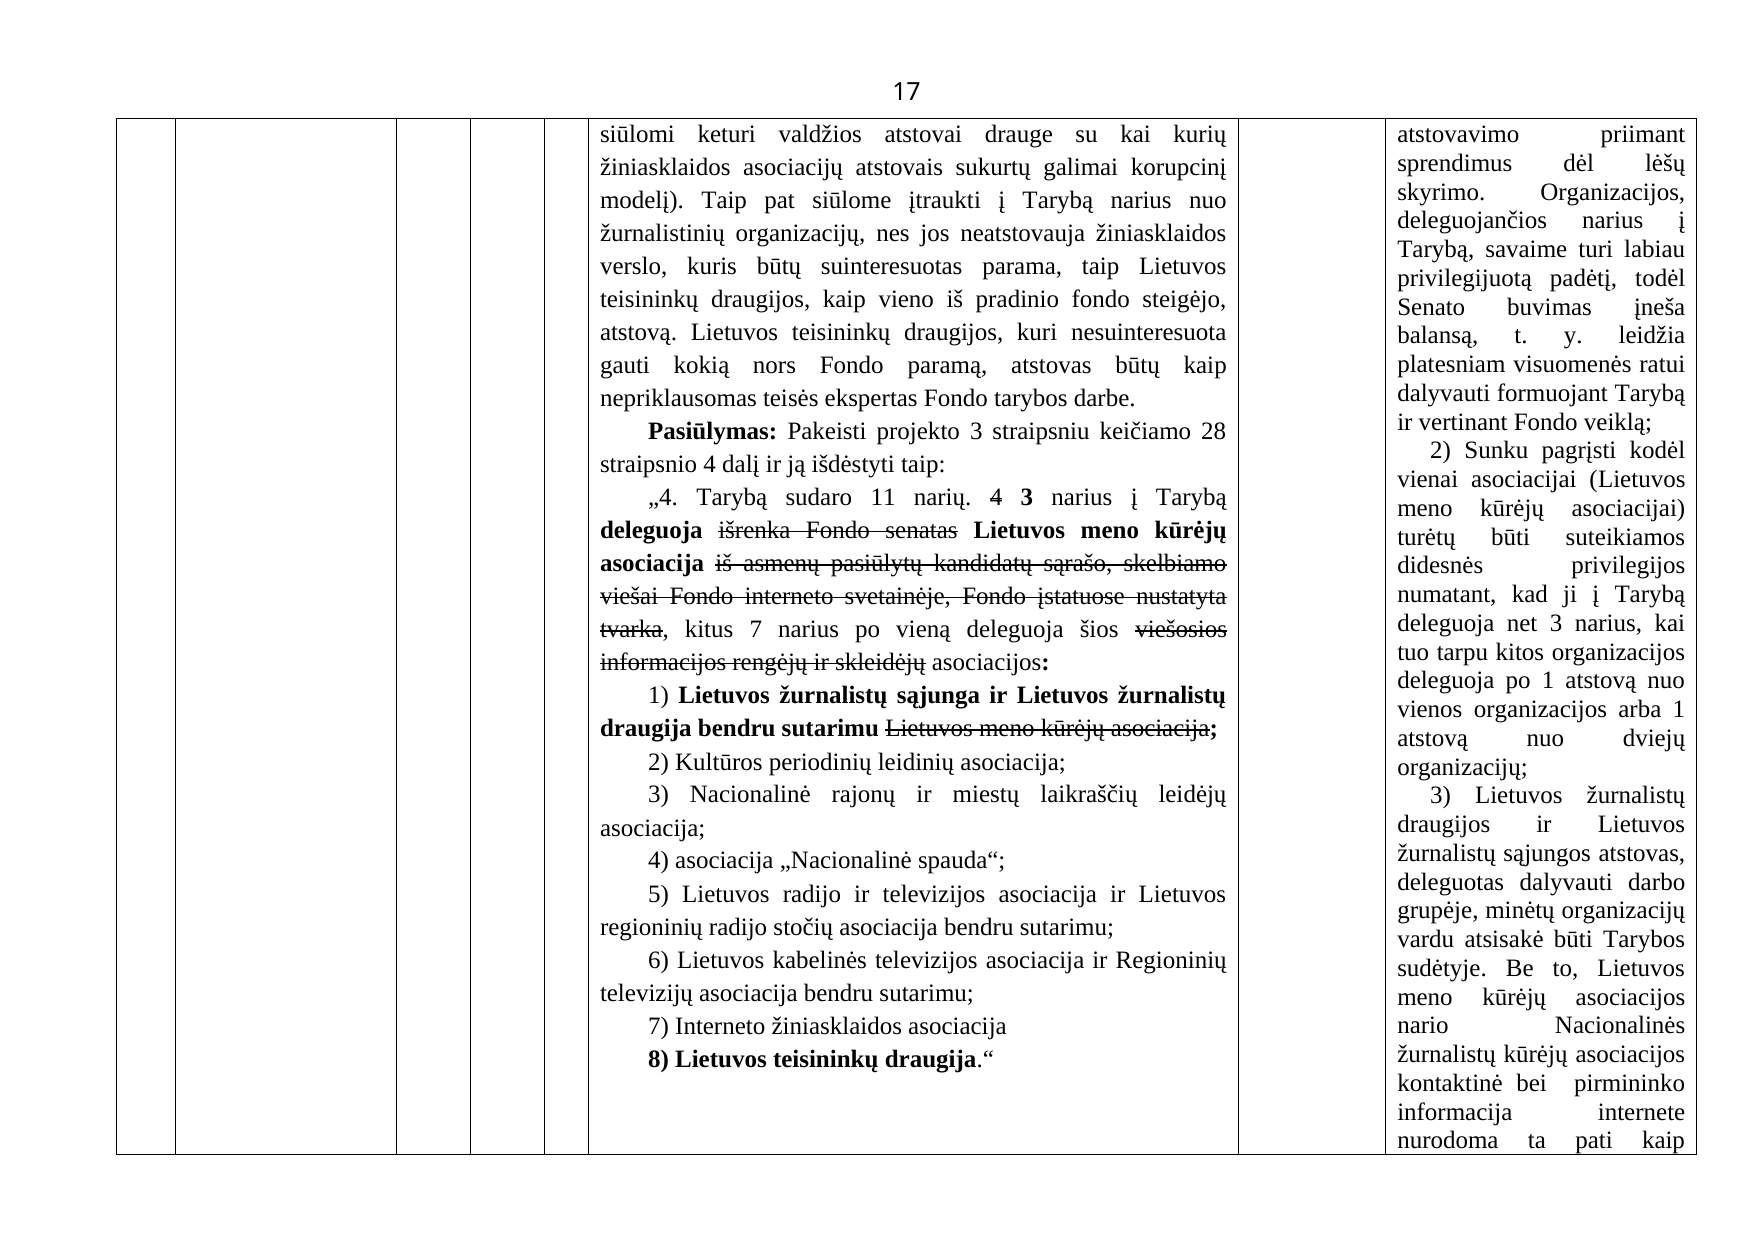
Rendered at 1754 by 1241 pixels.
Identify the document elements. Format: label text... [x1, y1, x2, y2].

table_cell [397, 119, 470, 1154]
table_cell [176, 119, 396, 1154]
table_cell siūlomi keturi valdžios atstovai drauge su kai kurių žiniasklaidos asociacijų atstovais sukurtų galimai korupcinį modelį). Taip pat siūlome įtraukti į Tarybą narius nuo žurnalistinių organizacijų, nes jos neatstovauja žiniasklaidos verslo, kuris būtų suinteresuotas parama, taip Lietuvos teisininkų draugijos, kaip vieno iš pradinio fondo steigėjo, atstovą. Lietuvos teisininkų draugijos, kuri nesuinteresuota gauti kokią nors Fondo paramą, atstovas būtų kaip nepriklausomas teisės ekspertas Fondo tarybos darbe. Pasiūlymas: Pakeisti projekto 3 straipsniu keičiamo 28 straipsnio 4 dalį ir ją išdėstyti taip: „4. Tarybą sudaro 11 narių. 4 3 narius į Tarybą deleguoja išrenka Fondo senatas Lietuvos meno kūrėjų asociacija iš asmenų pasiūlytų kandidatų sąrašo, skelbiamo viešai Fondo interneto svetainėje, Fondo įstatuose nustatyta tvarka, kitus 7 narius po vieną deleguoja šios viešosios informacijos rengėjų ir skleidėjų asociacijos: 1) Lietuvos žurnalistų sąjunga ir Lietuvos žurnalistų draugija bendru sutarimu Lietuvos meno kūrėjų asociacija; 2) Kultūros periodinių leidinių asociacija; 3) Nacionalinė rajonų ir miestų laikraščių leidėjų asociacija; 4) asociacija „Nacionalinė spauda“; 5) Lietuvos radijo ir televizijos asociacija ir Lietuvos regioninių radijo stočių asociacija bendru sutarimu; 6) Lietuvos kabelinės televizijos asociacija ir Regioninių televizijų asociacija bendru sutarimu; 7) Interneto žiniasklaidos asociacija 8) Lietuvos teisininkų draugija.“ [589, 119, 1238, 1154]
table_cell [471, 119, 544, 1154]
table_cell [117, 119, 175, 1154]
table_cell [1239, 119, 1385, 1154]
table_cell atstovavimo priimant sprendimus dėl lėšų skyrimo. Organizacijos, deleguojančios narius į Tarybą, savaime turi labiau privilegijuotą padėtį, todėl Senato buvimas įneša balansą, t. y. leidžia platesniam visuomenės ratui dalyvauti formuojant Tarybą ir vertinant Fondo veiklą; 2) Sunku pagrįsti kodėl vienai asociacijai (Lietuvos meno kūrėjų asociacijai) turėtų būti suteikiamos didesnės privilegijos numatant, kad ji į Tarybą deleguoja net 3 narius, kai tuo tarpu kitos organizacijos deleguoja po 1 atstovą nuo vienos organizacijos arba 1 atstovą nuo dviejų organizacijų; 3) Lietuvos žurnalistų draugijos ir Lietuvos žurnalistų sąjungos atstovas, deleguotas dalyvauti darbo grupėje, minėtų organizacijų vardu atsisakė būti Tarybos sudėtyje. Be to, Lietuvos meno kūrėjų asociacijos nario Nacionalinės žurnalistų kūrėjų asociacijos kontaktinė bei pirmininko informacija internete nurodoma ta pati kaip [1386, 119, 1696, 1154]
table_cell [545, 119, 588, 1154]
